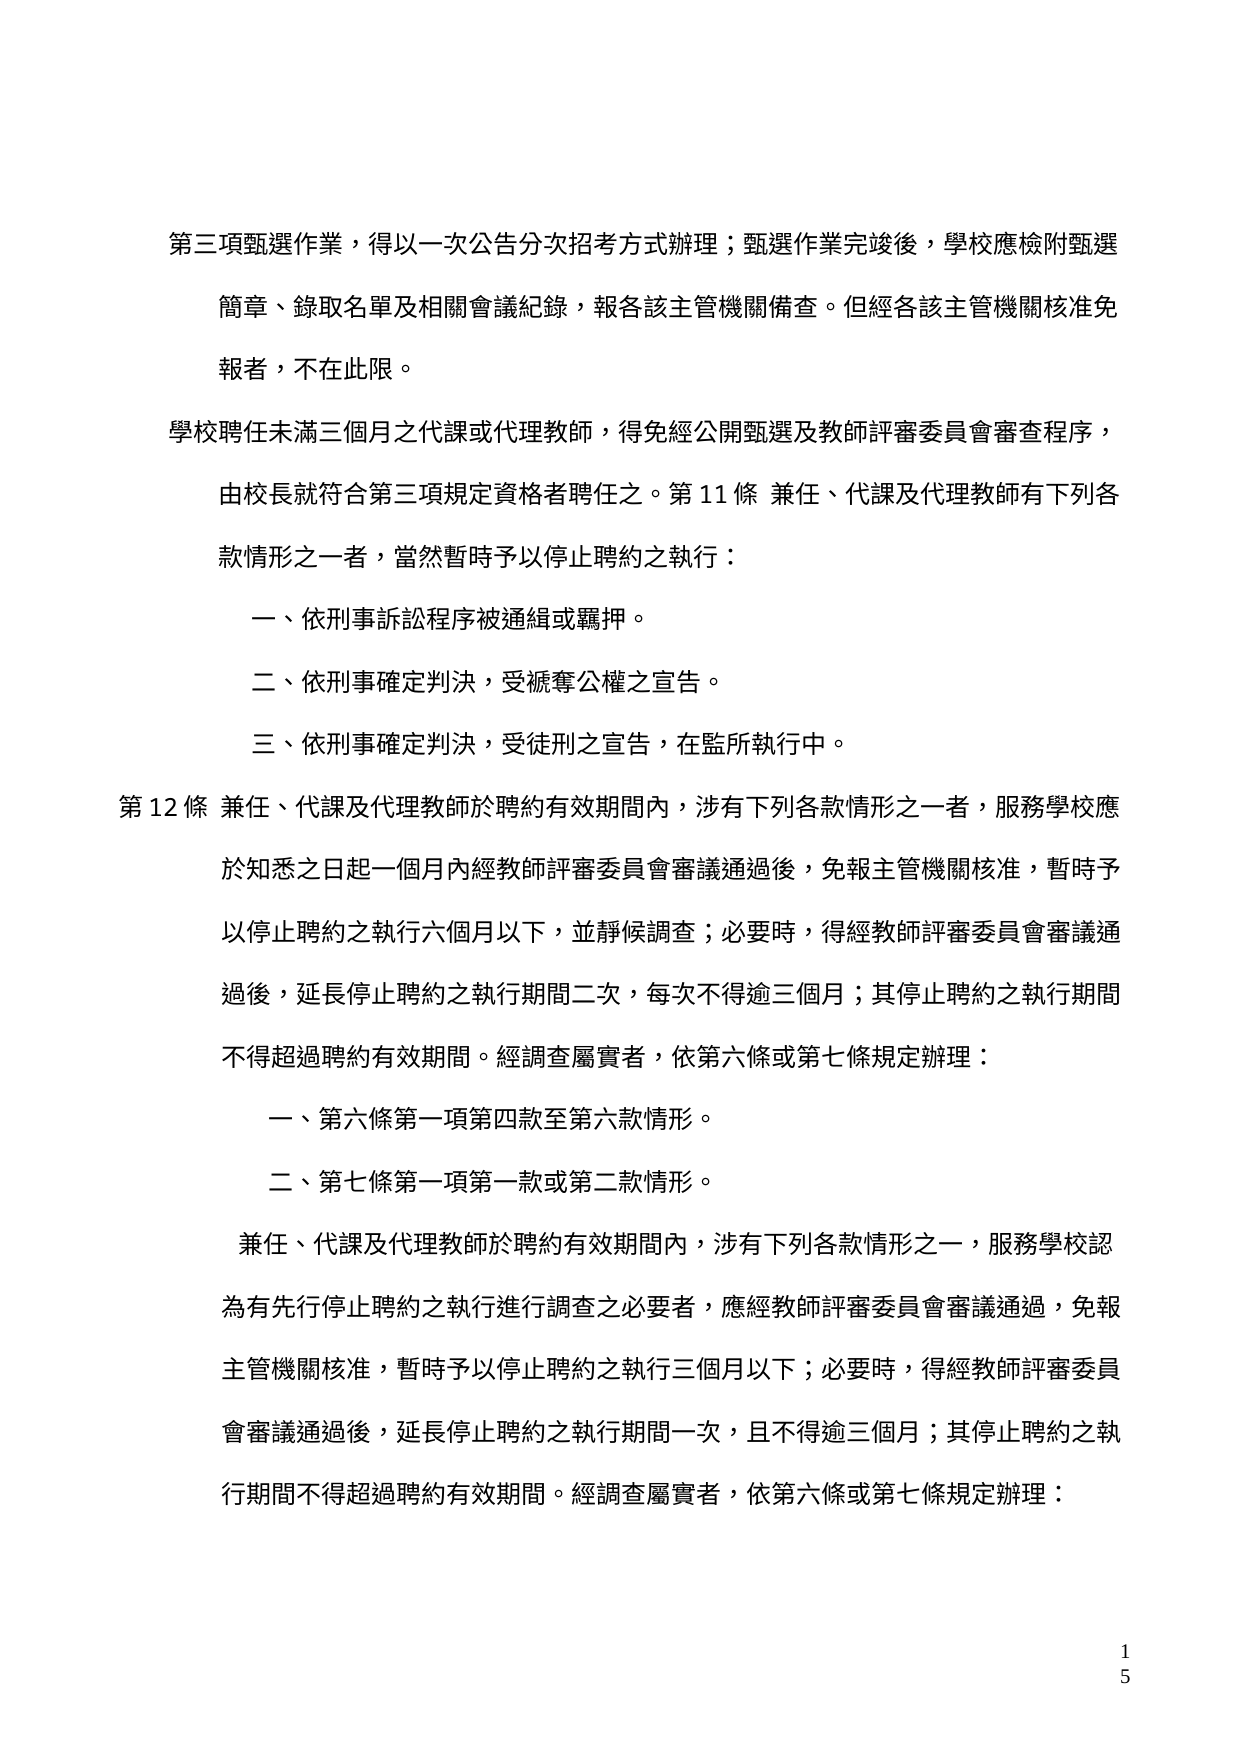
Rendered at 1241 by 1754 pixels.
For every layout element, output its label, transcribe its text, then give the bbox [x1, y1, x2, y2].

text 一、第六條第一項第四款至第六款情形。 [118, 1076, 1122, 1138]
text 學校聘任未滿三個月之代課或代理教師，得免經公開甄選及教師評審委員會審查程序，由校長就符合第三項規定資格者聘任之。第11條 兼任、代課及代理教師有下列各款情形之一者，當然暫時予以停止聘約之執行： [118, 388, 1122, 576]
text 一、依刑事訴訟程序被通緝或羈押。 [218, 576, 1122, 638]
text 三、依刑事確定判決，受徒刑之宣告，在監所執行中。 [218, 701, 1122, 763]
text 二、依刑事確定判決，受褫奪公權之宣告。 [218, 638, 1122, 701]
text 第12條 兼任、代課及代理教師於聘約有效期間內，涉有下列各款情形之一者，服務學校應於知悉之日起一個月內經教師評審委員會審議通過後，免報主管機關核准，暫時予以停止聘約之執行六個月以下，並靜候調查；必要時，得經教師評審委員會審議通過後，延長停止聘約之執行期間二次，每次不得逾三個月；其停止聘約之執行期間不得超過聘約有效期間。經調查屬實者，依第六條或第七條規定辦理： [118, 763, 1122, 1076]
text 第三項甄選作業，得以一次公告分次招考方式辦理；甄選作業完竣後，學校應檢附甄選簡章、錄取名單及相關會議紀錄，報各該主管機關備查。但經各該主管機關核准免報者，不在此限。 [118, 201, 1122, 388]
text 二、第七條第一項第一款或第二款情形。 [118, 1138, 1122, 1201]
text 兼任、代課及代理教師於聘約有效期間內，涉有下列各款情形之一，服務學校認為有先行停止聘約之執行進行調查之必要者，應經教師評審委員會審議通過，免報主管機關核准，暫時予以停止聘約之執行三個月以下；必要時，得經教師評審委員會審議通過後，延長停止聘約之執行期間一次，且不得逾三個月；其停止聘約之執行期間不得超過聘約有效期間。經調查屬實者，依第六條或第七條規定辦理： [118, 1201, 1122, 1513]
